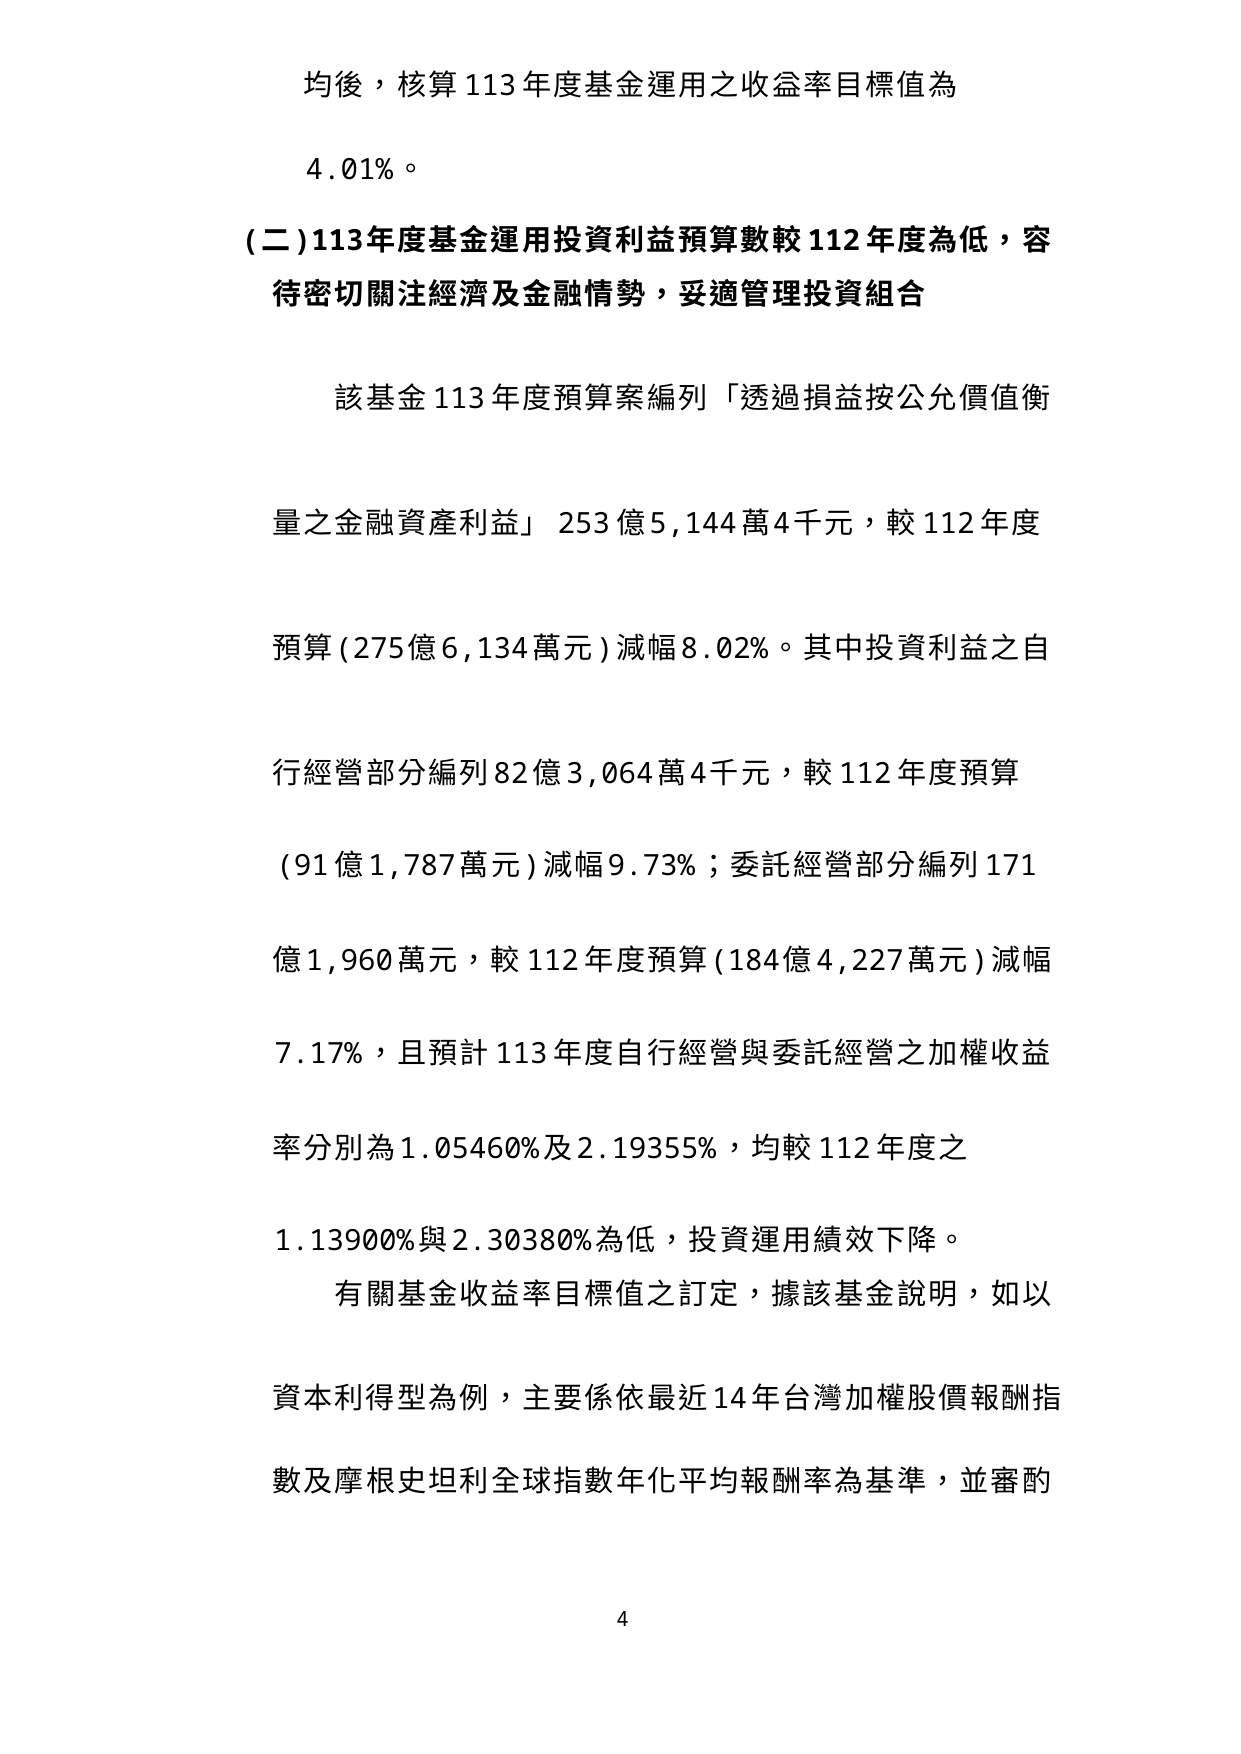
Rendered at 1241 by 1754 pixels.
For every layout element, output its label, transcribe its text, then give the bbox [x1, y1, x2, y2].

text (二)113年度基金運用投資利益預算數較112年度為低，容待密切關注經濟及金融情勢，妥適管理投資組合 [236, 187, 1063, 312]
text 該基金113年度預算案編列「透過損益按公允價值衡量之金融資產利益」253億5,144萬4千元，較112年度預算(275億6,134萬元)減幅8.02%。其中投資利益之自行經營部分編列82億3,064萬4千元，較112年度預算(91億1,787萬元)減幅9.73%；委託經營部分編列171億1,960萬元，較112年度預算(184億4,227萬元)減幅7.17%，且預計113年度自行經營與委託經營之加權收益率分別為1.05460%及2.19355%，均較112年度之1.13900%與2.30380%為低，投資運用績效下降。 [266, 312, 1063, 1250]
text 均後，核算113年度基金運用之收益率目標值為4.01%。 [266, 0, 1063, 187]
text 有關基金收益率目標值之訂定，據該基金說明，如以資本利得型為例，主要係依最近14年台灣加權股價報酬指數及摩根史坦利全球指數年化平均報酬率為基準，並審酌 [266, 1250, 1063, 1500]
